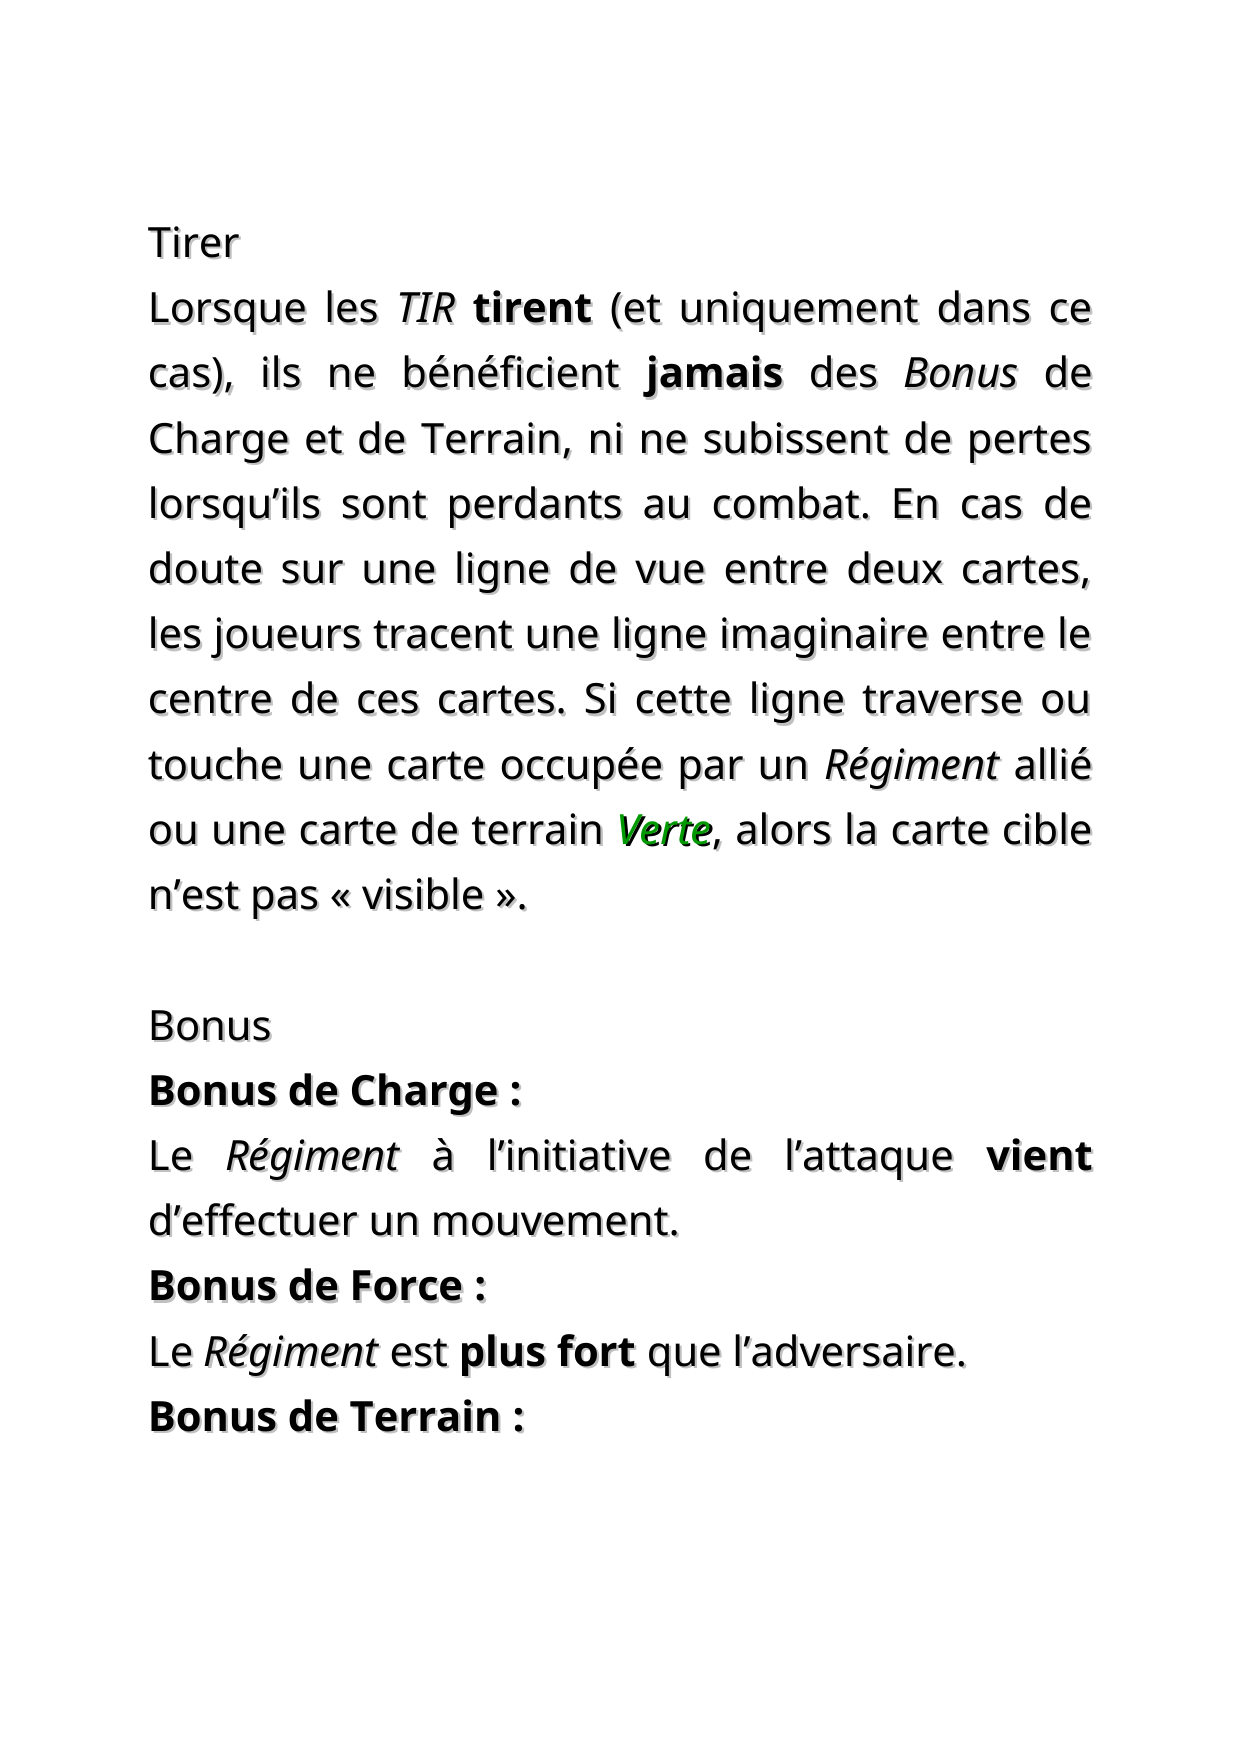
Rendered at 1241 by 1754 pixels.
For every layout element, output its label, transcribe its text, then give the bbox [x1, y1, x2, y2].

text Lorsque les TIR tirent (et uniquement dans ce cas), ils ne bénéficient jamais des Bonus de Charge et de Terrain, ni ne subissent de pertes lorsqu’ils sont perdants au combat. En cas de doute sur une ligne de vue entre deux cartes, les joueurs tracent une ligne imaginaire entre le centre de ces cartes. Si cette ligne traverse ou touche une carte occupée par un Régiment allié ou une carte de terrain Verte, alors la carte cible n’est pas « visible ». [148, 278, 1093, 922]
list Bonus de Terrain : [148, 1387, 1093, 1443]
text Tirer [148, 213, 1093, 269]
list Le Régiment est plus fort que l’adversaire. [148, 1321, 1093, 1378]
list Bonus [148, 995, 1093, 1052]
list Bonus de Charge : [148, 1061, 1093, 1117]
list Le Régiment à l’initiative de l’attaque vient d’effectuer un mouvement. [148, 1126, 1093, 1248]
list Bonus de Force : [148, 1256, 1093, 1313]
